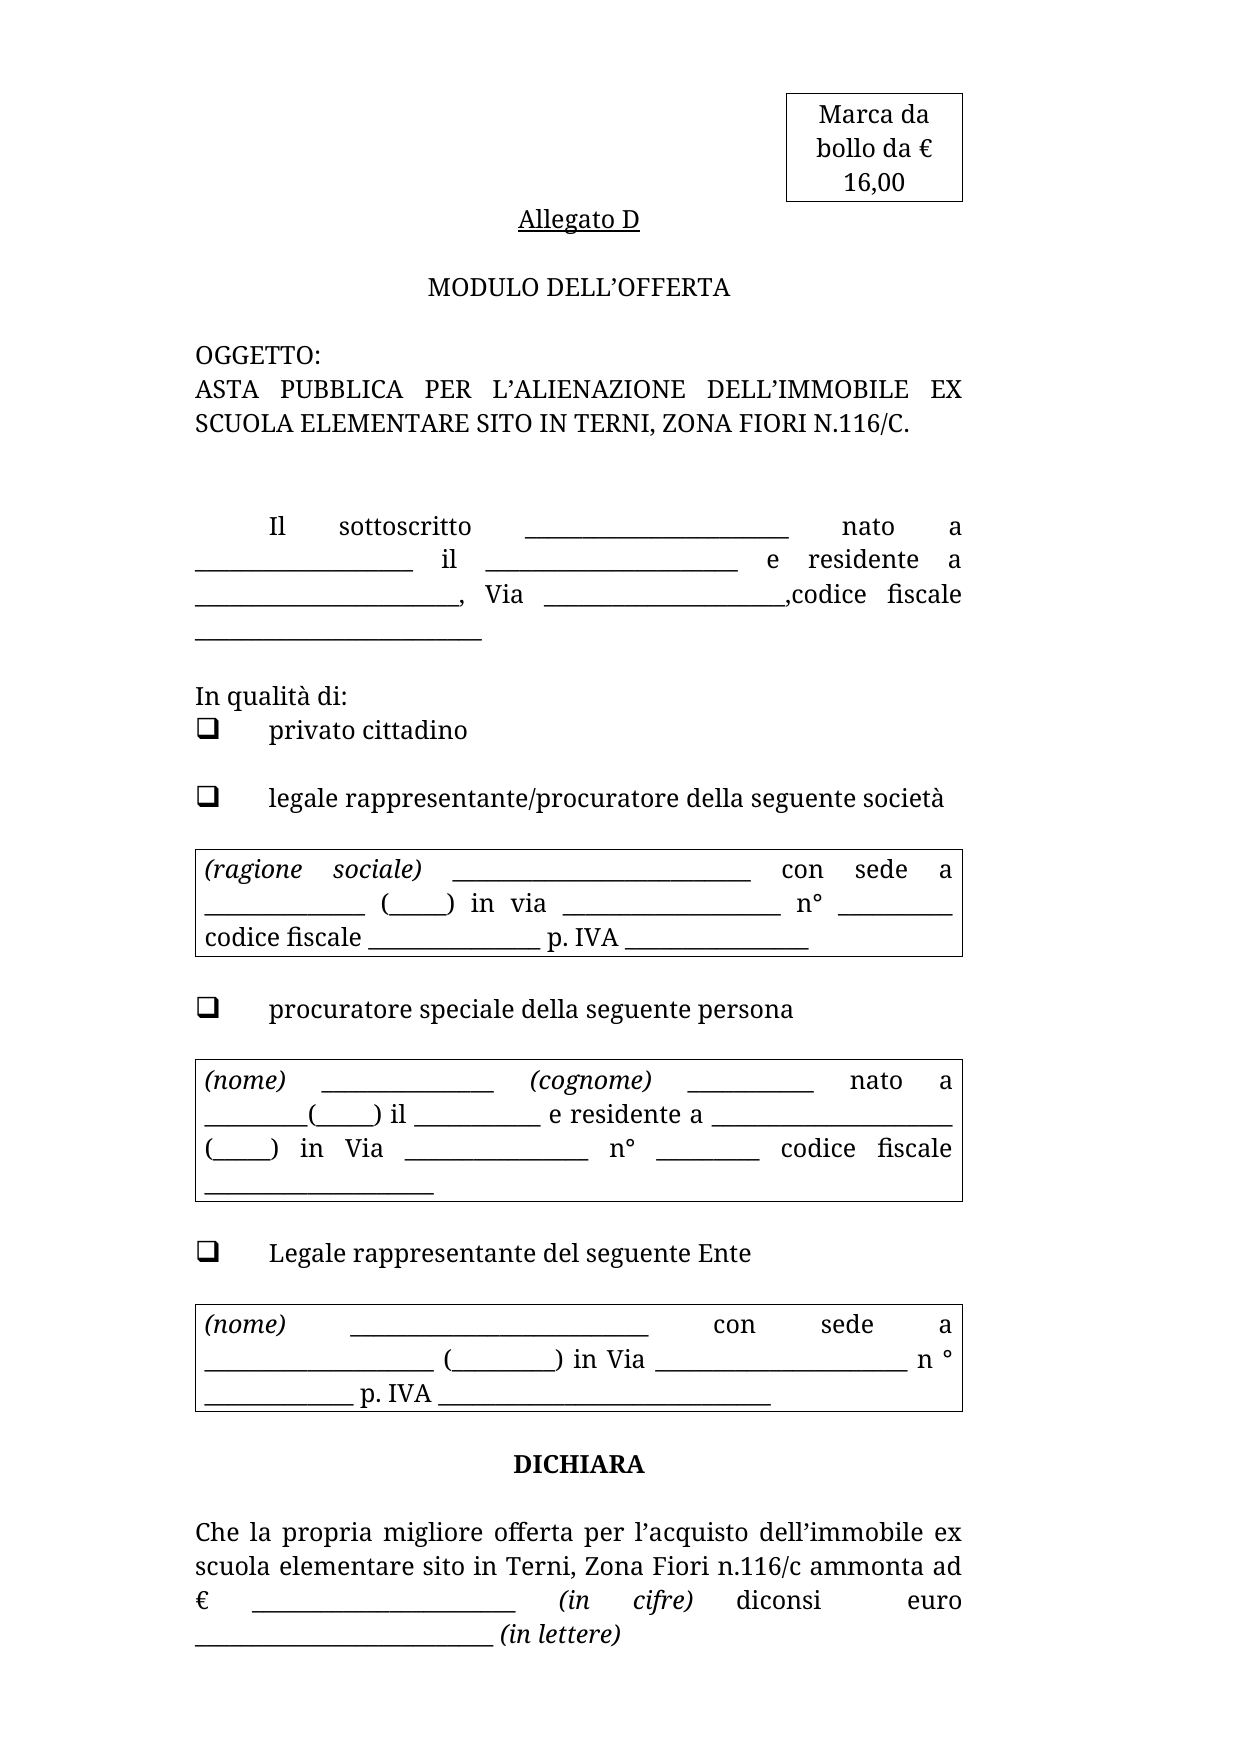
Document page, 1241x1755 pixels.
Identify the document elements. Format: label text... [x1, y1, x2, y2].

text (ragione sociale) __________________________ con sede a ______________ (_____) in via ___________________ n° __________ codice fiscale _______________ p. IVA ________________ [196, 850, 962, 956]
subtitle DICHIARA [195, 1447, 963, 1481]
text Che la propria migliore offerta per l’acquisto dell’immobile ex scuola elementare sito in Terni, Zona Fiori n.116/c ammonta ad € _______________________ (in cifre) diconsi euro __________________________ (in lettere) [195, 1515, 963, 1651]
list legale rappresentante/procuratore della seguente società [195, 781, 963, 815]
text ASTA PUBBLICA per l’alienazione dell’immobile ex scuola elementare sito in Terni, Zona Fiori n.116/c. [195, 372, 963, 440]
text Allegato D [195, 202, 963, 236]
text OGGETTO: [195, 338, 963, 372]
text (nome) _______________ (cognome) ___________ nato a _________(_____) il ___________ e residente a _____________________ (_____) in Via ________________ n° _________ codice fiscale ____________________ [196, 1060, 962, 1201]
text (nome) __________________________ con sede a ____________________ (_________) in Via ______________________ n ° _____________ p. IVA _____________________________ [196, 1305, 962, 1411]
text Il sottoscritto _______________________ nato a ___________________ il ______________________ e residente a _______________________, Via _____________________,codice fiscale _________________________ [195, 508, 963, 644]
list privato cittadino [195, 712, 963, 747]
text MODULO DELL’OFFERTA [195, 270, 963, 304]
text In qualità di: [195, 678, 963, 712]
list procuratore speciale della seguente persona [195, 991, 963, 1025]
list Legale rappresentante del seguente Ente [195, 1236, 963, 1270]
text Marca da bollo da € 16,00 [787, 94, 962, 201]
